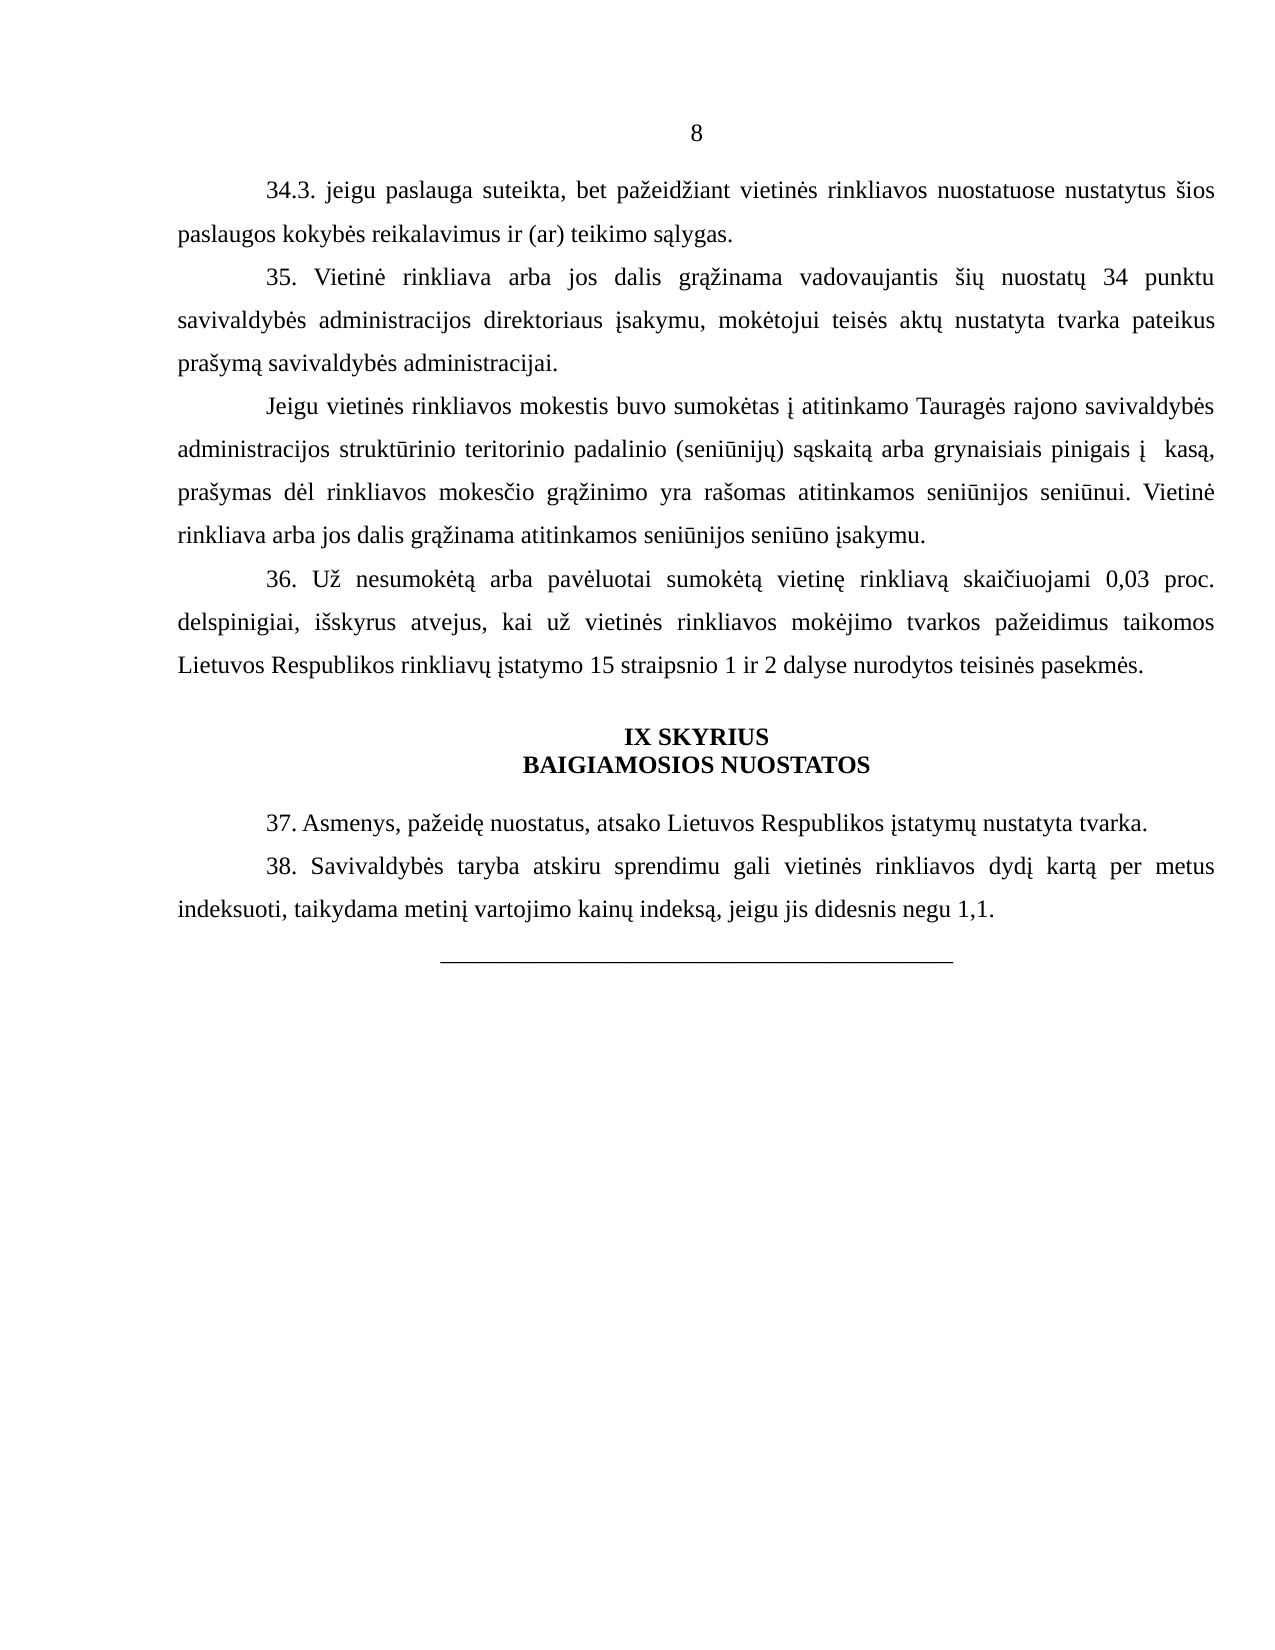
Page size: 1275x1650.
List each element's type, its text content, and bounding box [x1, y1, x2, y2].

text IX SKYRIUS [177, 722, 1216, 751]
text 38. Savivaldybės taryba atskiru sprendimu gali vietinės rinkliavos dydį kartą per metus indeksuoti, taikydama metinį vartojimo kainų indeksą, jeigu jis didesnis negu 1,1. [177, 851, 1216, 923]
text 35. Vietinė rinkliava arba jos dalis grąžinama vadovaujantis šių nuostatų 34 punktu savivaldybės administracijos direktoriaus įsakymu, mokėtojui teisės aktų nustatyta tvarka pateikus prašymą savivaldybės administracijai. [177, 262, 1216, 377]
text _________________________________________ [177, 937, 1216, 966]
text 34.3. jeigu paslauga suteikta, bet pažeidžiant vietinės rinkliavos nuostatuose nustatytus šios paslaugos kokybės reikalavimus ir (ar) teikimo sąlygas. [177, 176, 1216, 247]
text 37. Asmenys, pažeidę nuostatus, atsako Lietuvos Respublikos įstatymų nustatyta tvarka. [177, 808, 1216, 837]
text BAIGIAMOSIOS NUOSTATOS [177, 751, 1216, 779]
text 36. Už nesumokėtą arba pavėluotai sumokėtą vietinę rinkliavą skaičiuojami 0,03 proc. delspinigiai, išskyrus atvejus, kai už vietinės rinkliavos mokėjimo tvarkos pažeidimus taikomos Lietuvos Respublikos rinkliavų įstatymo 15 straipsnio 1 ir 2 dalyse nurodytos teisinės pasekmės. [177, 564, 1216, 679]
text Jeigu vietinės rinkliavos mokestis buvo sumokėtas į atitinkamo Tauragės rajono savivaldybės administracijos struktūrinio teritorinio padalinio (seniūnijų) sąskaitą arba grynaisiais pinigais į kasą, prašymas dėl rinkliavos mokesčio grąžinimo yra rašomas atitinkamos seniūnijos seniūnui. Vietinė rinkliava arba jos dalis grąžinama atitinkamos seniūnijos seniūno įsakymu. [177, 391, 1216, 549]
